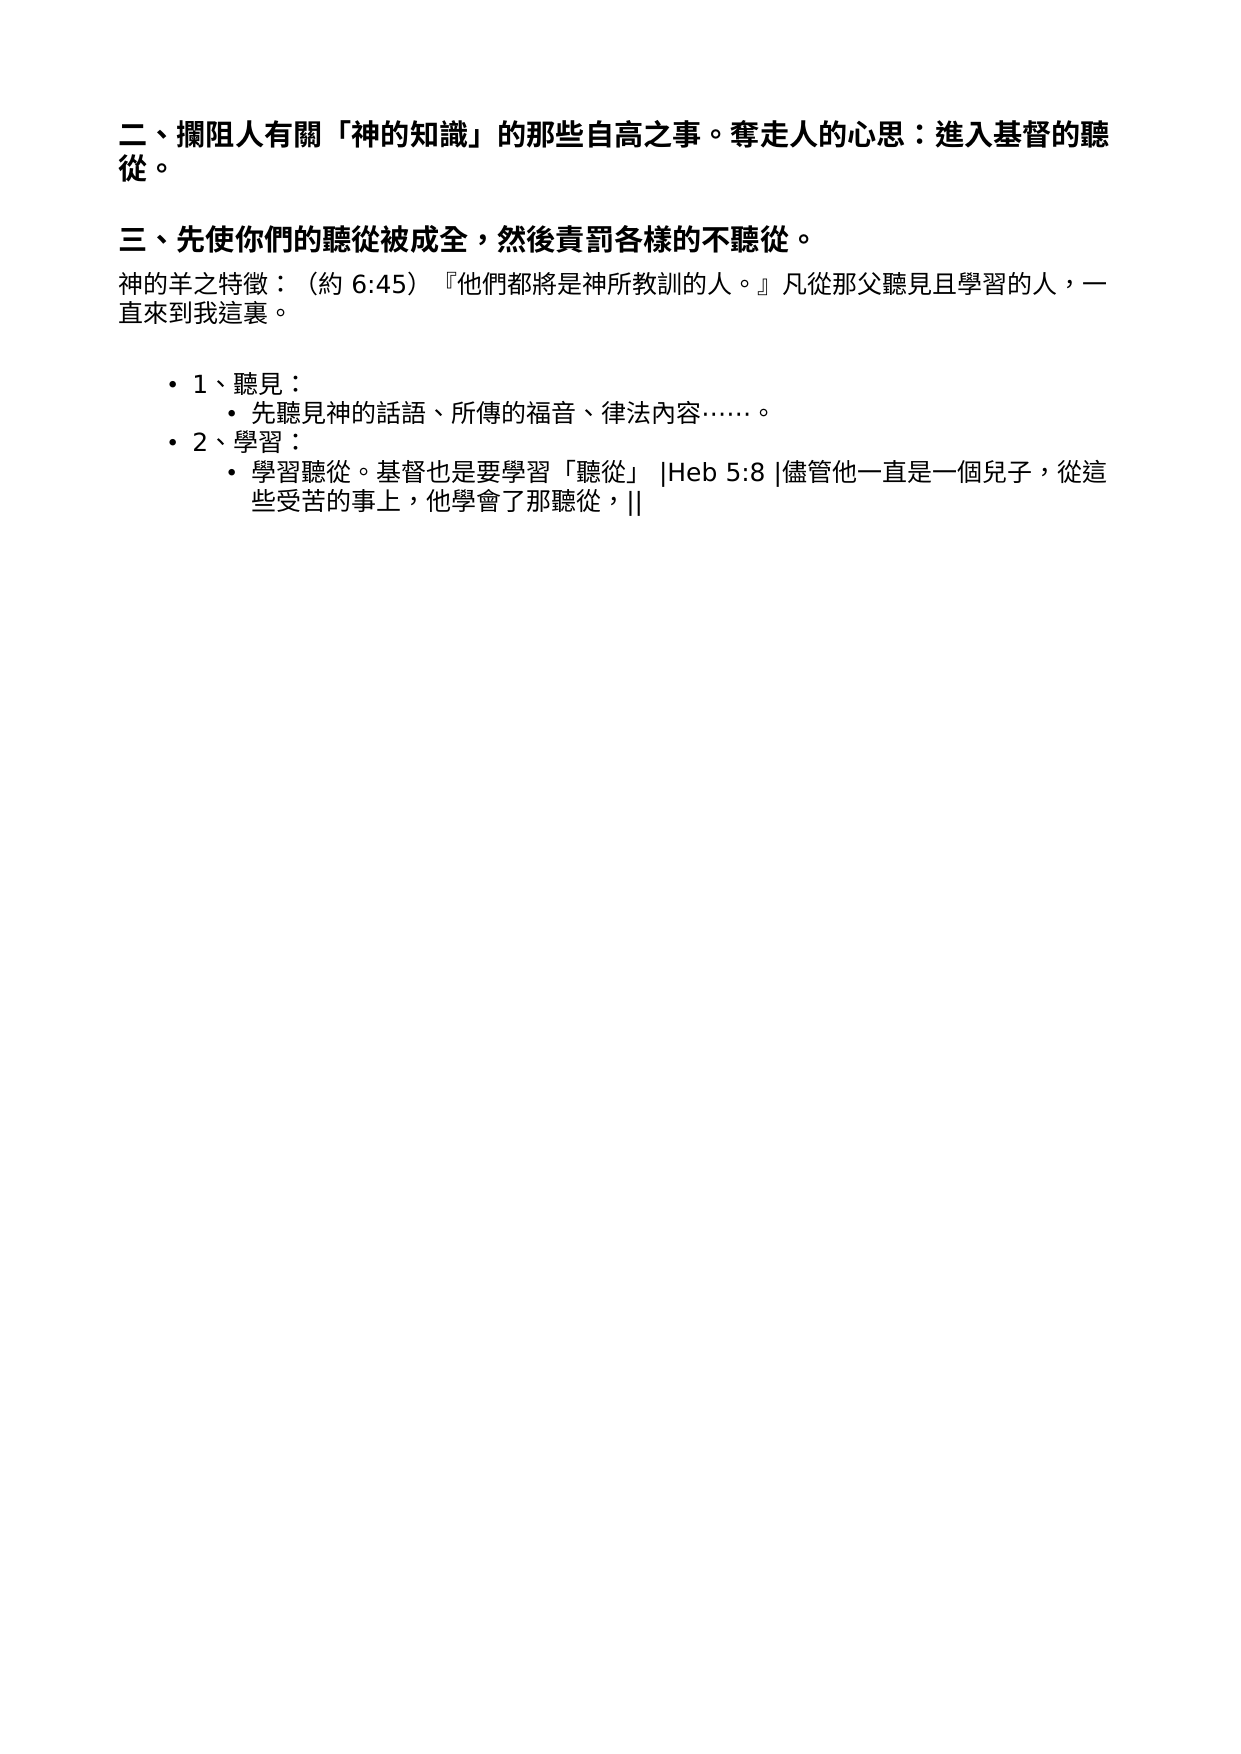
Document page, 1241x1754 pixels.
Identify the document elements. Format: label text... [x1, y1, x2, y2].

list 學習聽從。基督也是要學習「聽從」 |Heb 5:8 |儘管他一直是一個兒子，從這些受苦的事上，他學會了那聽從，|| [236, 458, 1122, 516]
list 1、聽見： [177, 370, 1122, 399]
subtitle 二、攔阻人有關「神的知識」的那些自高之事。奪走人的心思：進入基督的聽從。 [118, 118, 1122, 186]
text 神的羊之特徵：（約 6:45）『他們都將是神所教訓的人。』凡從那父聽見且學習的人，一直來到我這裏。 [118, 270, 1122, 328]
list 2、學習： [177, 429, 1122, 458]
subtitle 三、先使你們的聽從被成全，然後責罰各樣的不聽從。 [118, 223, 1122, 257]
list 先聽見神的話語、所傳的福音、律法內容⋯⋯。 [236, 399, 1122, 429]
